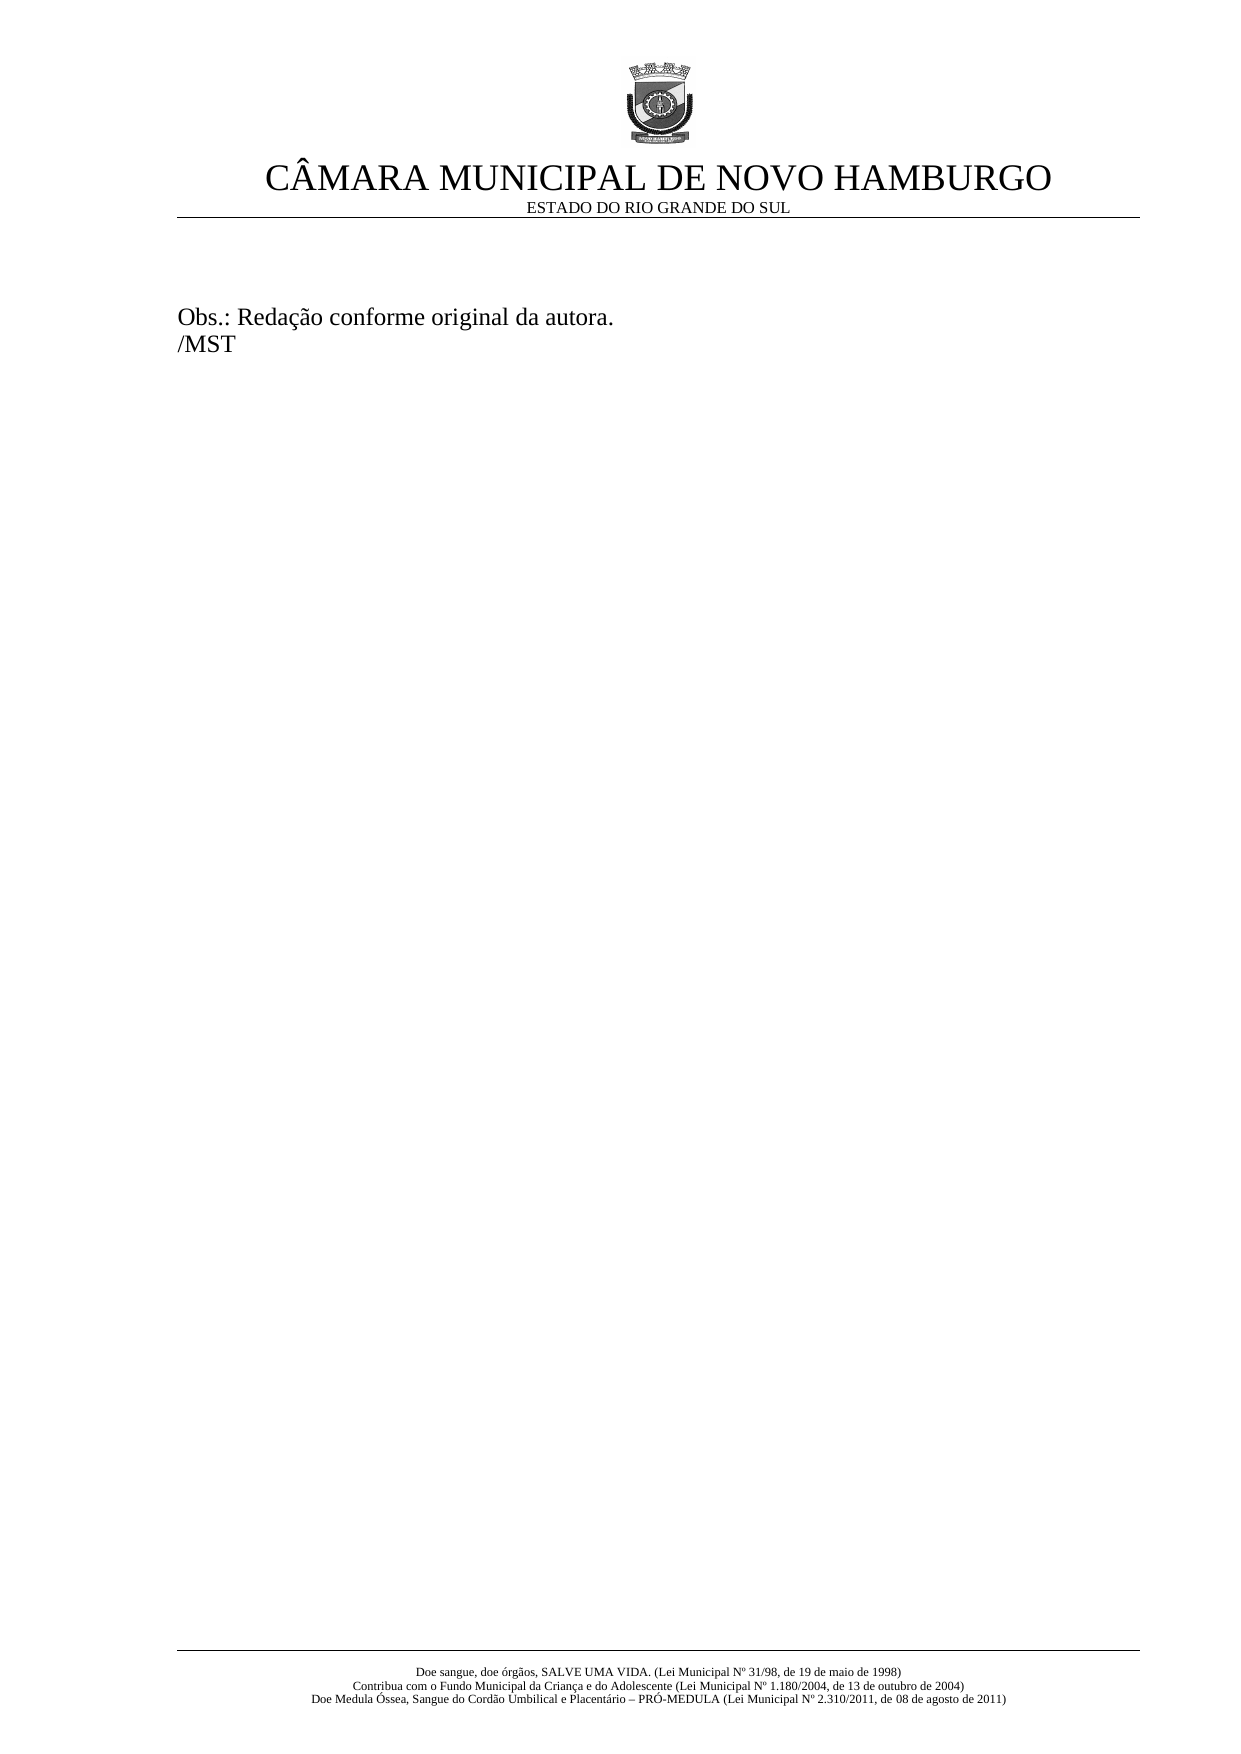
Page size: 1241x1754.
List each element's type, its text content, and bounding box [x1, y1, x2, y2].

text Obs.: Redação conforme original da autora. [177, 303, 1140, 330]
text /MST [177, 330, 1140, 358]
